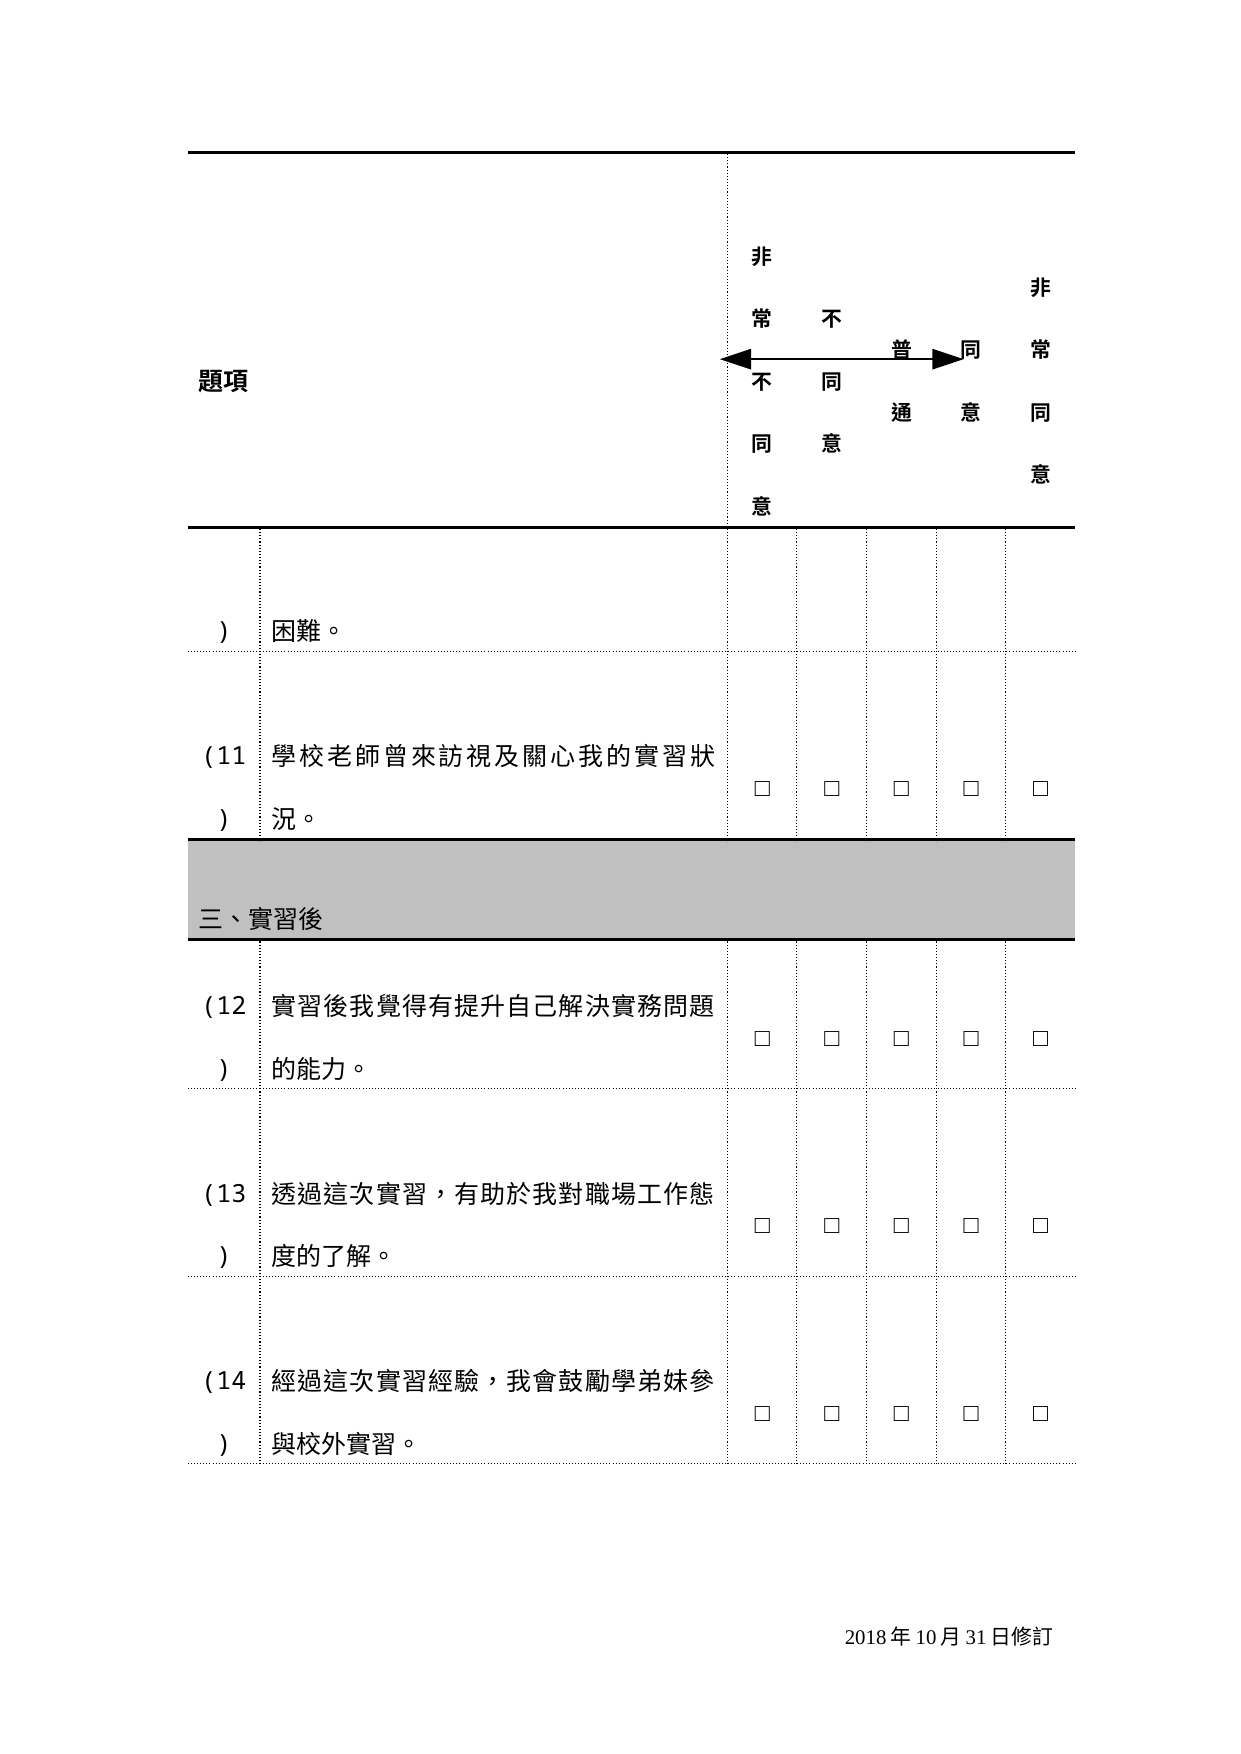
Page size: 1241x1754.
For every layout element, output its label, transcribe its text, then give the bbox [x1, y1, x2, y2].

table_cell (12) [188, 941, 260, 1088]
table_cell □ [727, 941, 797, 1088]
table_cell □ [797, 1276, 866, 1463]
table_header 同意 [936, 154, 1006, 526]
table_cell 經過這次實習經驗，我會鼓勵學弟妹參與校外實習。 [260, 1276, 727, 1463]
table_header 不同意 [797, 360, 866, 526]
table_cell □ [866, 1088, 936, 1276]
table_cell ) [188, 529, 260, 651]
table_cell □ [866, 941, 936, 1088]
table_cell 學校老師曾來訪視及關心我的實習狀況。 [260, 651, 727, 838]
table_cell □ [866, 1276, 936, 1463]
table_header 非常不同意 [727, 154, 797, 358]
table_cell □ [866, 651, 936, 838]
table_header 普通 [866, 154, 936, 358]
table_cell [1006, 529, 1075, 651]
table_cell □ [1006, 1088, 1075, 1276]
table_header 題項 [188, 154, 727, 526]
table_cell □ [797, 1088, 866, 1276]
table_header 非常同意 [1006, 154, 1075, 526]
table_cell 三、實習後 [188, 841, 1075, 938]
table_cell [727, 529, 797, 651]
table_cell 實習後我覺得有提升自己解決實務問題的能力。 [260, 941, 727, 1088]
table_cell (11) [188, 651, 260, 838]
table_cell □ [1006, 941, 1075, 1088]
table_cell [936, 529, 1006, 651]
table_cell [797, 529, 866, 651]
table_cell □ [727, 651, 797, 838]
table_cell 透過這次實習，有助於我對職場工作態度的了解。 [260, 1088, 727, 1276]
table_cell □ [936, 651, 1006, 838]
table_cell □ [727, 1088, 797, 1276]
table_cell □ [797, 941, 866, 1088]
table_cell (13) [188, 1088, 260, 1276]
table_header 普通 [866, 360, 936, 526]
table_cell □ [936, 1276, 1006, 1463]
table_cell □ [797, 651, 866, 838]
table_cell □ [936, 1088, 1006, 1276]
table_cell 困難。 [260, 529, 727, 651]
table_cell □ [1006, 1276, 1075, 1463]
table_header 不同意 [797, 154, 866, 358]
table_header 非常不同意 [727, 360, 797, 526]
table_cell □ [1006, 651, 1075, 838]
table_cell □ [727, 1276, 797, 1463]
table_cell [866, 529, 936, 651]
table_cell □ [936, 941, 1006, 1088]
table_cell (14) [188, 1276, 260, 1463]
